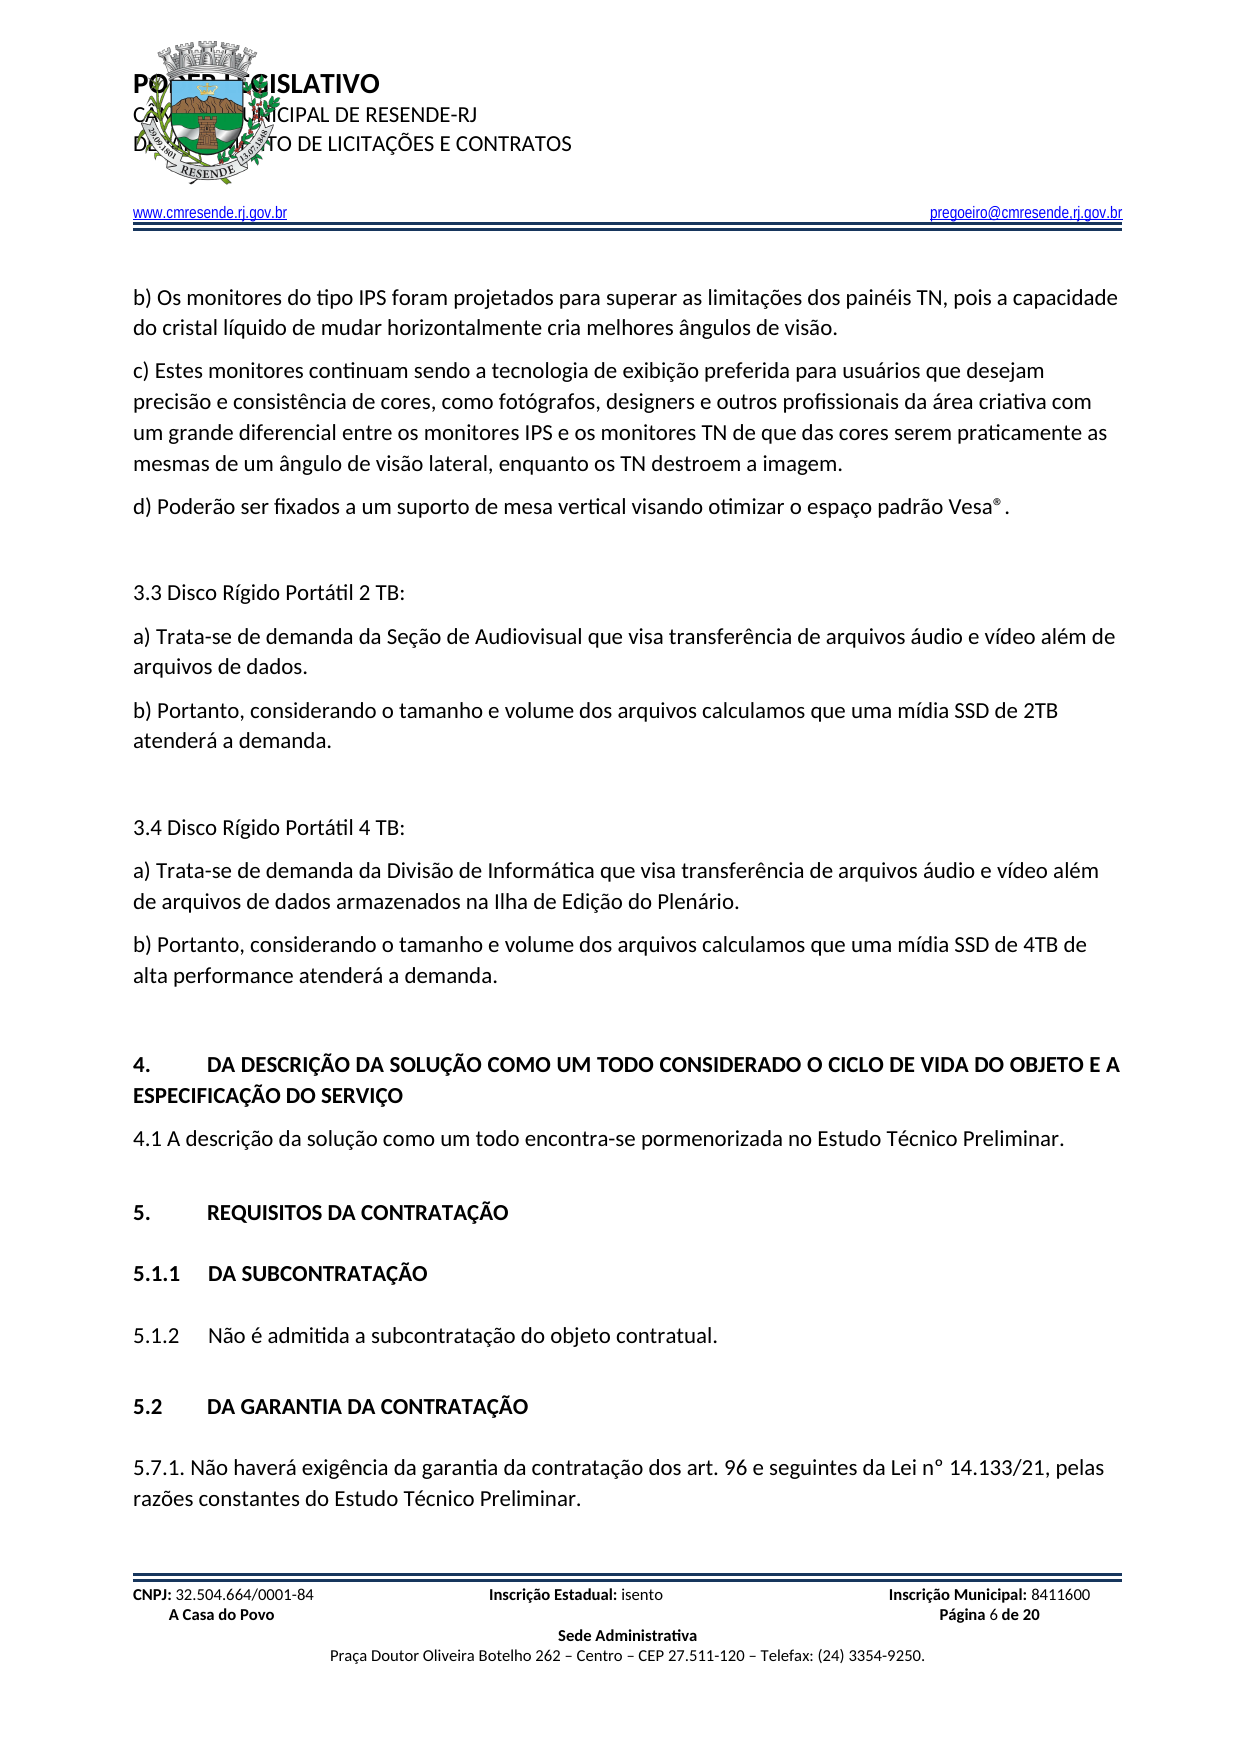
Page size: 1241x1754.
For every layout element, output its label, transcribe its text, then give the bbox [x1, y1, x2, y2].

text b) Portanto, considerando o tamanho e volume dos arquivos calculamos que uma mídia SSD de 2TB atenderá a demanda. [133, 696, 1122, 754]
text 5.2 DA GARANTIA DA CONTRATAÇÃO [133, 1392, 1122, 1420]
list Não é admitida a subcontratação do objeto contratual. [133, 1321, 1122, 1349]
text razões constantes do Estudo Técnico Preliminar. [133, 1484, 1122, 1512]
text b) Os monitores do tipo IPS foram projetados para superar as limitações dos painéis TN, pois a capacidade do cristal líquido de mudar horizontalmente cria melhores ângulos de visão. [133, 283, 1122, 341]
list DA SUBCONTRATAÇÃO [133, 1259, 1122, 1287]
text 3.3 Disco Rígido Portátil 2 TB: [133, 578, 1122, 607]
text 4.1 A descrição da solução como um todo encontra-se pormenorizada no Estudo Técnico Preliminar. [133, 1124, 1122, 1152]
text a) Trata-se de demanda da Seção de Audiovisual que visa transferência de arquivos áudio e vídeo além de arquivos de dados. [133, 622, 1122, 681]
text d) Poderão ser fixados a um suporto de mesa vertical visando otimizar o espaço padrão Vesa®. [133, 492, 1122, 520]
text a) Trata-se de demanda da Divisão de Informática que visa transferência de arquivos áudio e vídeo além de arquivos de dados armazenados na Ilha de Edição do Plenário. [133, 856, 1122, 915]
text b) Portanto, considerando o tamanho e volume dos arquivos calculamos que uma mídia SSD de 4TB de alta performance atenderá a demanda. [133, 930, 1122, 989]
text 3.4 Disco Rígido Portátil 4 TB: [133, 813, 1122, 841]
text c) Estes monitores continuam sendo a tecnologia de exibição preferida para usuários que desejam precisão e consistência de cores, como fotógrafos, designers e outros profissionais da área criativa com um grande diferencial entre os monitores IPS e os monitores TN de que das cores serem praticamente as mesmas de um ângulo de visão lateral, enquanto os TN destroem a imagem. [133, 357, 1122, 477]
text 5.7.1. Não haverá exigência da garantia da contratação dos art. 96 e seguintes da Lei nº 14.133/21, pelas [133, 1453, 1122, 1482]
text 5. REQUISITOS DA CONTRATAÇÃO [133, 1198, 1122, 1226]
text 4. DA DESCRIÇÃO DA SOLUÇÃO COMO UM TODO CONSIDERADO O CICLO DE VIDA DO OBJETO E A ESPECIFICAÇÃO DO SERVIÇO [133, 1050, 1122, 1109]
